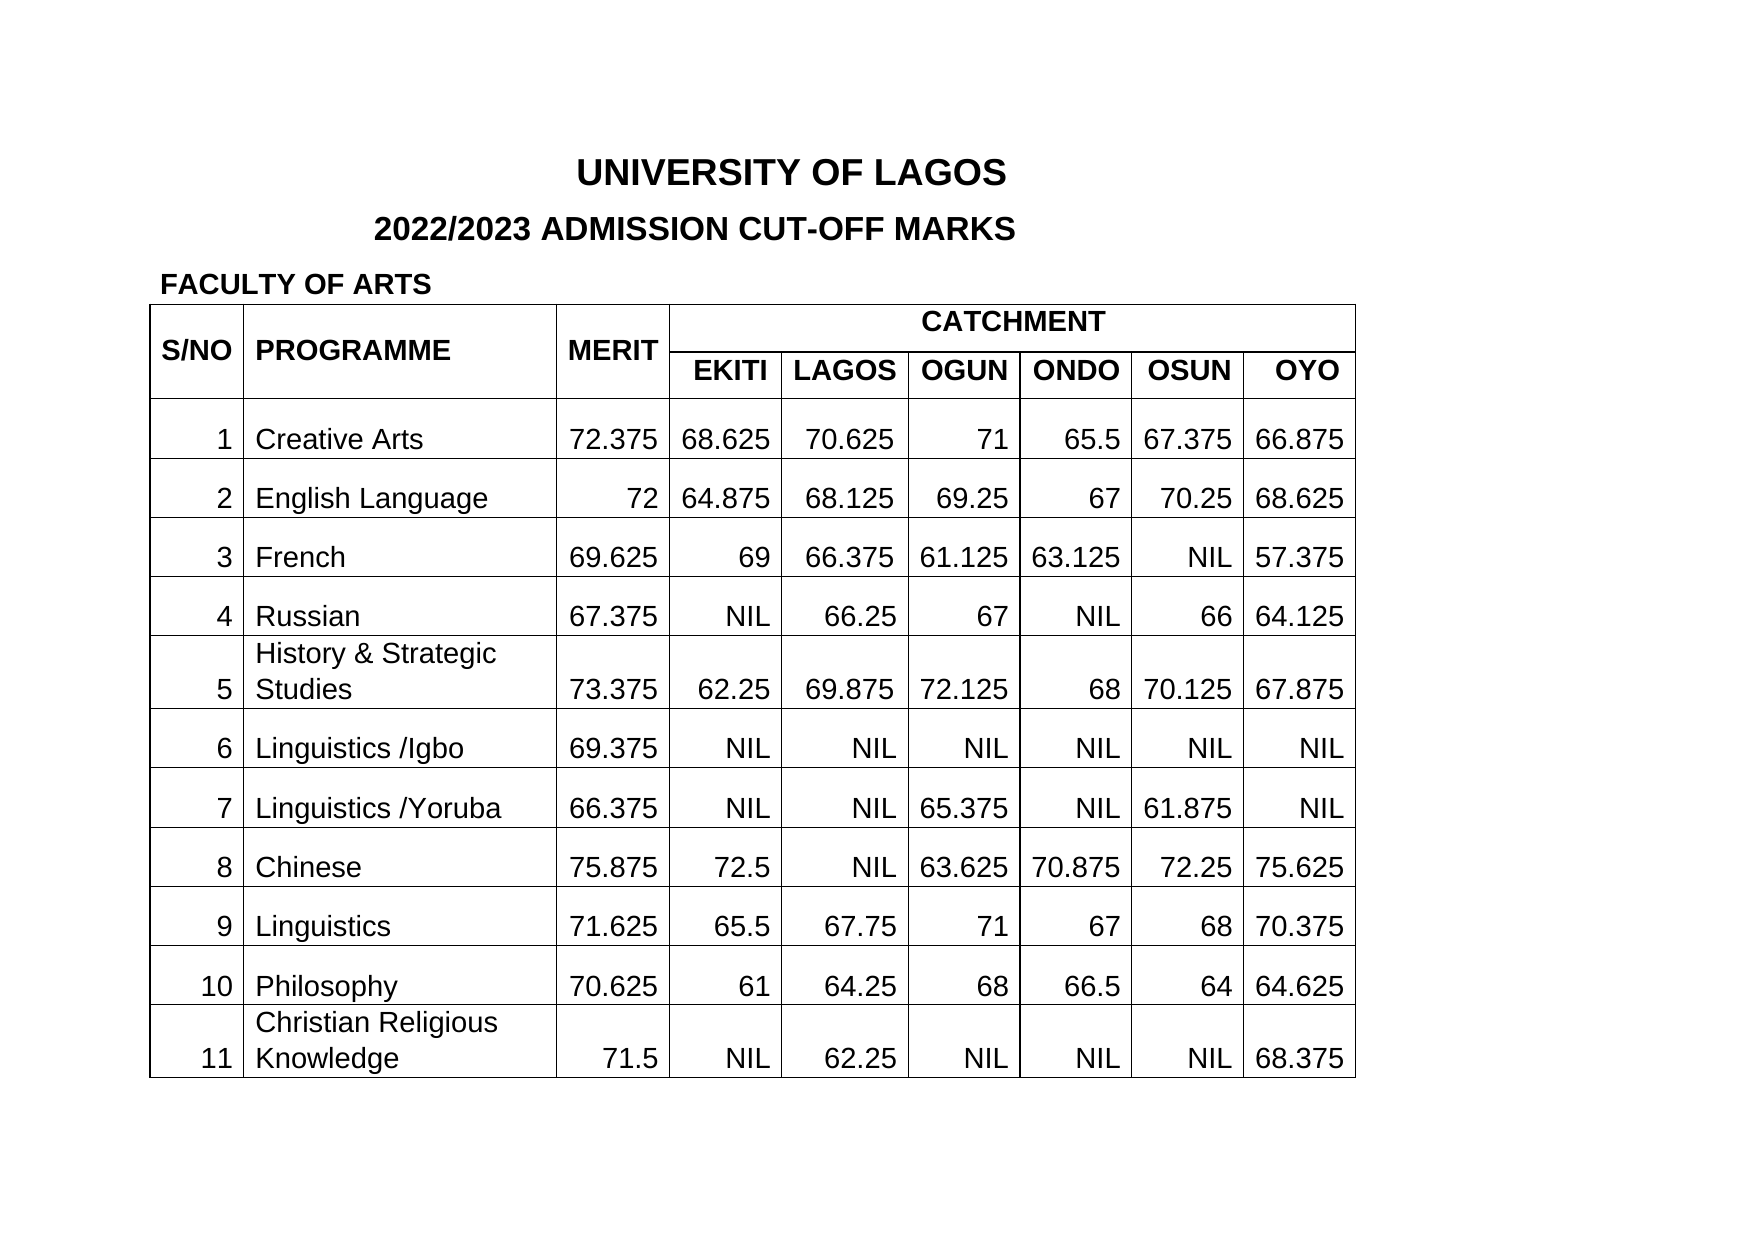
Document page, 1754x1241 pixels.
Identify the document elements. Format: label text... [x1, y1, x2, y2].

table_cell 66.5 [1021, 946, 1131, 1004]
text 2022/2023 ADMISSION CUT-OFF MARKS [161, 208, 1016, 247]
table_cell NIL [782, 709, 908, 767]
table_cell 71 [909, 399, 1019, 457]
table_cell 71.625 [557, 887, 669, 945]
table_cell 68 [1132, 887, 1243, 945]
table_cell Creative Arts [244, 399, 556, 457]
table_cell 63.625 [909, 828, 1019, 886]
table_cell 67.375 [557, 577, 669, 635]
text UNIVERSITY OF LAGOS [576, 150, 1016, 193]
table_cell ONDO [1021, 353, 1131, 398]
table_cell 62.25 [670, 636, 781, 708]
table_cell 6 [151, 709, 243, 767]
table_cell History & Strategic Studies [244, 636, 556, 708]
table_cell 8 [151, 828, 243, 886]
table_cell 72.25 [1132, 828, 1243, 886]
table_cell 72.375 [557, 399, 669, 457]
table_cell 64.625 [1244, 946, 1355, 1004]
table_cell 68.125 [782, 459, 908, 517]
table_cell 10 [151, 946, 243, 1004]
table_cell 69.25 [909, 459, 1019, 517]
table_cell 71 [909, 887, 1019, 945]
table_cell 68 [909, 946, 1019, 1004]
table_cell EKITI [670, 353, 781, 398]
table_cell 61.125 [909, 518, 1019, 576]
table_cell 71.5 [557, 1005, 669, 1077]
table_cell 61.875 [1132, 768, 1243, 827]
table_cell 66.375 [782, 518, 908, 576]
table_cell 70.375 [1244, 887, 1355, 945]
table_cell 4 [151, 577, 243, 635]
table_cell 9 [151, 887, 243, 945]
table_cell 63.125 [1021, 518, 1131, 576]
table_cell 66.25 [782, 577, 908, 635]
table_cell NIL [782, 768, 908, 827]
table_cell 67 [1021, 459, 1131, 517]
table_cell 73.375 [557, 636, 669, 708]
table_cell 61 [670, 946, 781, 1004]
table_cell 70.125 [1132, 636, 1243, 708]
table_cell 5 [151, 636, 243, 708]
table_cell NIL [1021, 768, 1131, 827]
table_cell 3 [151, 518, 243, 576]
table_cell English Language [244, 459, 556, 517]
table_cell NIL [1132, 518, 1243, 576]
table_cell NIL [1244, 709, 1355, 767]
table_cell 75.625 [1244, 828, 1355, 886]
table_header CATCHMENT [670, 305, 1132, 351]
table_cell NIL [1244, 768, 1355, 827]
table_cell 64.875 [670, 459, 781, 517]
table_cell NIL [670, 709, 781, 767]
table_cell OYO [1244, 353, 1355, 398]
table_cell 65.5 [670, 887, 781, 945]
table_cell 66.875 [1244, 399, 1355, 457]
table_cell 67 [909, 577, 1019, 635]
table_cell 70.625 [782, 399, 908, 457]
table_cell 69.875 [782, 636, 908, 708]
table_header S/NO [151, 305, 243, 398]
table_header [1244, 305, 1355, 351]
table_cell 65.375 [909, 768, 1019, 827]
table_cell 72 [557, 459, 669, 517]
table_cell Philosophy [244, 946, 556, 1004]
table_cell Linguistics /Yoruba [244, 768, 556, 827]
table_header [1132, 305, 1244, 351]
table_cell 57.375 [1244, 518, 1355, 576]
table_cell OSUN [1132, 353, 1243, 398]
table_cell LAGOS [782, 353, 908, 398]
table_cell 67.375 [1132, 399, 1243, 457]
table_header PROGRAMME [244, 305, 556, 398]
table_cell Linguistics [244, 887, 556, 945]
table_cell NIL [1132, 1005, 1243, 1077]
table_cell NIL [1021, 577, 1131, 635]
table_cell Christian Religious Knowledge [244, 1005, 556, 1077]
table_cell Linguistics /Igbo [244, 709, 556, 767]
table_cell 68.375 [1244, 1005, 1355, 1077]
table_cell 70.25 [1132, 459, 1243, 517]
table_cell 67 [1021, 887, 1131, 945]
table_cell 1 [151, 399, 243, 457]
table_cell 75.875 [557, 828, 669, 886]
table_cell NIL [670, 768, 781, 827]
table_cell 69.375 [557, 709, 669, 767]
table_cell 72.125 [909, 636, 1019, 708]
table_cell 7 [151, 768, 243, 827]
table_cell NIL [1021, 709, 1131, 767]
table_cell 66 [1132, 577, 1243, 635]
table_cell 68.625 [670, 399, 781, 457]
table_cell 68 [1021, 636, 1131, 708]
table_cell 69.625 [557, 518, 669, 576]
table_cell 66.375 [557, 768, 669, 827]
table_cell 64.25 [782, 946, 908, 1004]
table_cell 67.875 [1244, 636, 1355, 708]
table_cell 64 [1132, 946, 1243, 1004]
table_cell 67.75 [782, 887, 908, 945]
table_cell Chinese [244, 828, 556, 886]
table_cell French [244, 518, 556, 576]
table_cell NIL [1132, 709, 1243, 767]
table_cell 64.125 [1244, 577, 1355, 635]
table_cell NIL [909, 1005, 1019, 1077]
table_cell NIL [1021, 1005, 1131, 1077]
table_cell NIL [782, 828, 908, 886]
table_cell 69 [670, 518, 781, 576]
table_cell 2 [151, 459, 243, 517]
table_cell 68.625 [1244, 459, 1355, 517]
table_cell NIL [670, 577, 781, 635]
table_cell OGUN [909, 353, 1019, 398]
text FACULTY OF ARTS [160, 267, 1016, 301]
table_header MERIT [557, 305, 669, 398]
table_cell 70.625 [557, 946, 669, 1004]
table_cell NIL [909, 709, 1019, 767]
table_cell 62.25 [782, 1005, 908, 1077]
table_cell 70.875 [1021, 828, 1131, 886]
table_cell Russian [244, 577, 556, 635]
table_cell 72.5 [670, 828, 781, 886]
table_cell 65.5 [1021, 399, 1131, 457]
table_cell NIL [670, 1005, 781, 1077]
table_cell 11 [151, 1005, 243, 1077]
